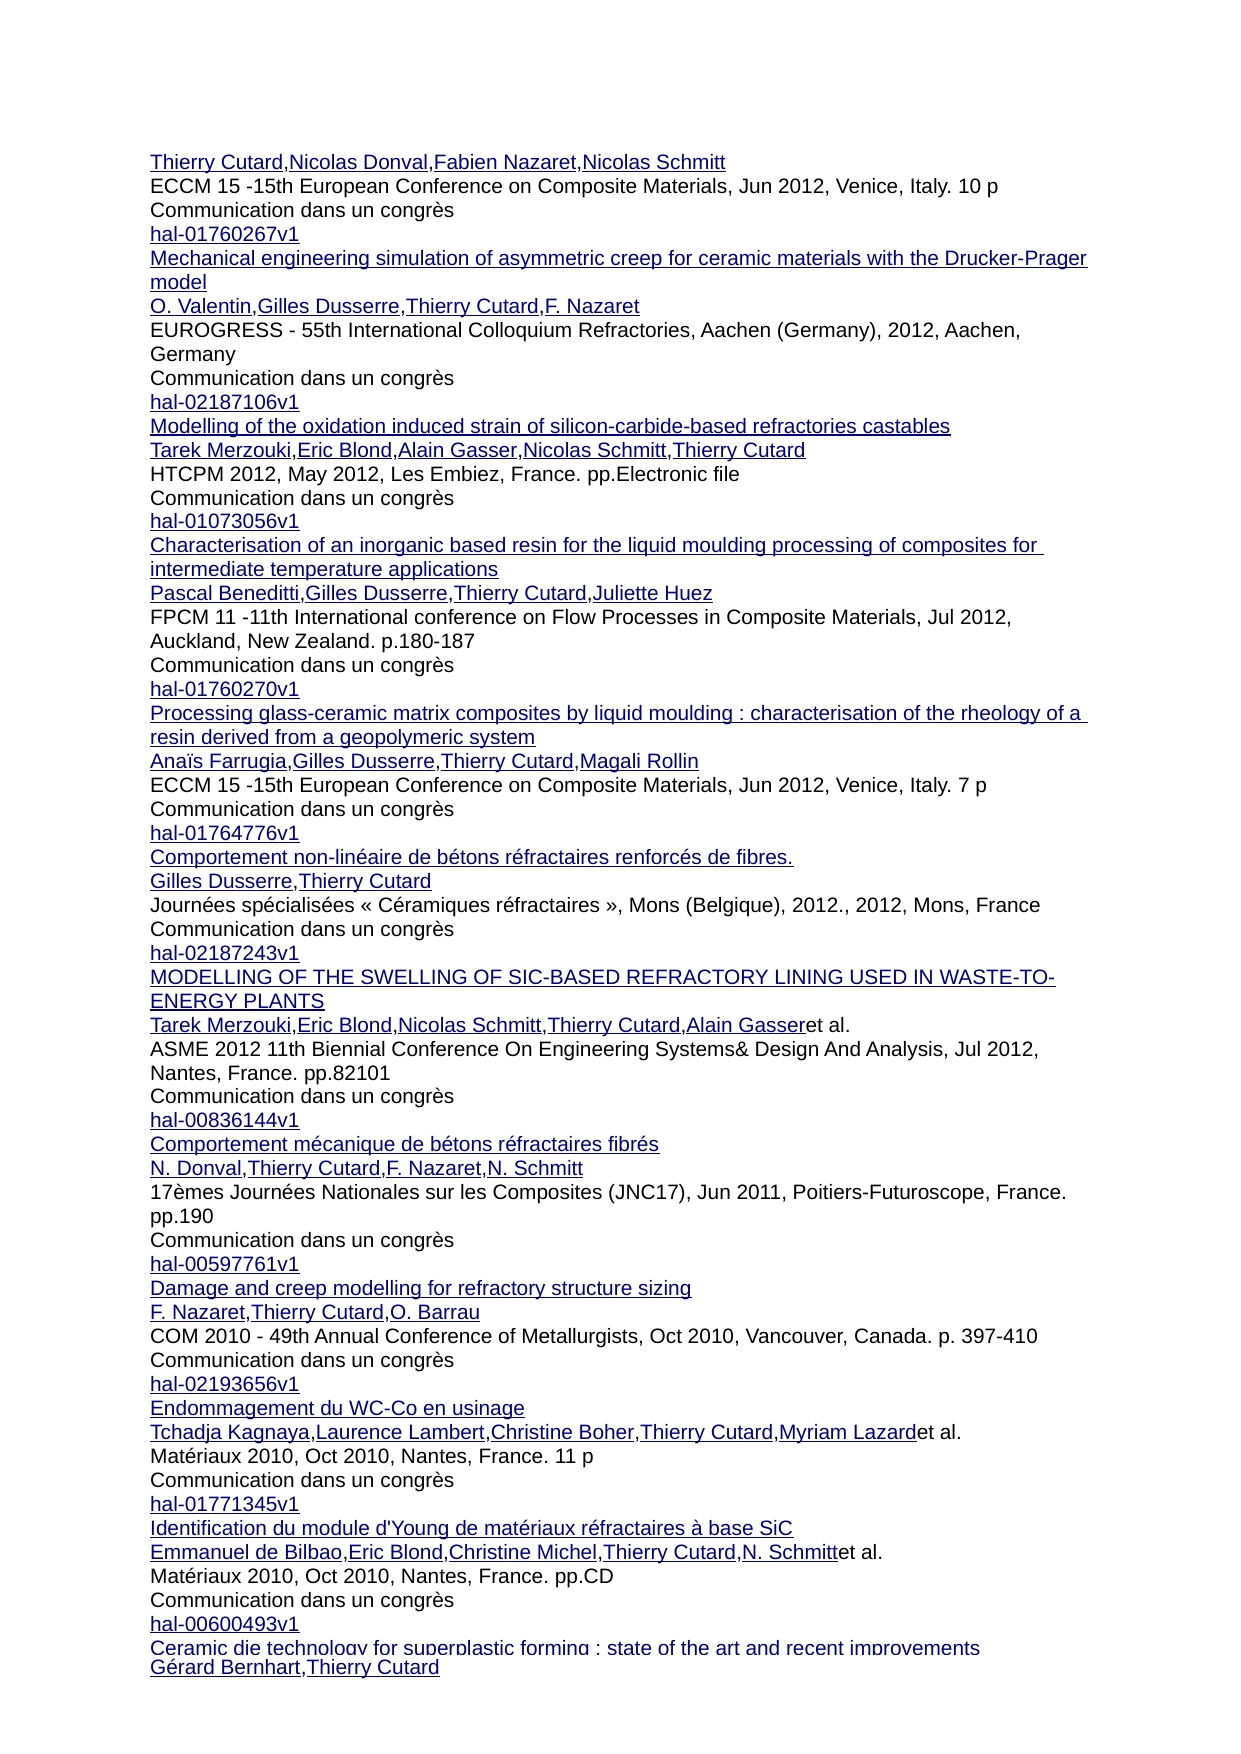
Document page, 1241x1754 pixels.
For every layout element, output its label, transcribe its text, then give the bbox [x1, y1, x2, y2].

table_cell Ceramic die technology for superplastic forming : state of the art and recent improvements Gérard Bernhart,Thierry Cutard [150, 1635, 1090, 1679]
table_cell Identification du module d'Young de matériaux réfractaires à base SiC Emmanuel de Bilbao,Eric Blond,Christine Michel,Thierry Cutard,N. Schmittet al. Matériaux 2010, Oct 2010, Nantes, France. pp.CD Communication dans un congrès hal-00600493v1 [150, 1516, 1090, 1635]
table_cell MODELLING OF THE SWELLING OF SIC-BASED REFRACTORY LINING USED IN WASTE-TO-ENERGY PLANTS Tarek Merzouki,Eric Blond,Nicolas Schmitt,Thierry Cutard,Alain Gasseret al. ASME 2012 11th Biennial Conference On Engineering Systems& Design And Analysis, Jul 2012, Nantes, France. pp.82101 Communication dans un congrès hal-00836144v1 [150, 965, 1090, 1132]
table_cell Modelling of the oxidation induced strain of silicon-carbide-based refractories castables Tarek Merzouki,Eric Blond,Alain Gasser,Nicolas Schmitt,Thierry Cutard HTCPM 2012, May 2012, Les Embiez, France. pp.Electronic file Communication dans un congrès hal-01073056v1 [150, 414, 1090, 533]
table_cell Mechanical engineering simulation of asymmetric creep for ceramic materials with the Drucker-Prager model O. Valentin,Gilles Dusserre,Thierry Cutard,F. Nazaret EUROGRESS - 55th International Colloquium Refractories, Aachen (Germany), 2012, Aachen, Germany Communication dans un congrès hal-02187106v1 [150, 246, 1090, 413]
table_cell Characterisation of an inorganic based resin for the liquid moulding processing of composites for intermediate temperature applications Pascal Beneditti,Gilles Dusserre,Thierry Cutard,Juliette Huez FPCM 11 -11th International conference on Flow Processes in Composite Materials, Jul 2012, Auckland, New Zealand. p.180-187 Communication dans un congrès hal-01760270v1 [150, 533, 1090, 701]
table_cell Thierry Cutard,Nicolas Donval,Fabien Nazaret,Nicolas Schmitt ECCM 15 -15th European Conference on Composite Materials, Jun 2012, Venice, Italy. 10 p Communication dans un congrès hal-01760267v1 [150, 150, 1090, 246]
table_cell Endommagement du WC-Co en usinage Tchadja Kagnaya,Laurence Lambert,Christine Boher,Thierry Cutard,Myriam Lazardet al. Matériaux 2010, Oct 2010, Nantes, France. 11 p Communication dans un congrès hal-01771345v1 [150, 1396, 1090, 1516]
table_cell Processing glass-ceramic matrix composites by liquid moulding : characterisation of the rheology of a resin derived from a geopolymeric system Anaïs Farrugia,Gilles Dusserre,Thierry Cutard,Magali Rollin ECCM 15 -15th European Conference on Composite Materials, Jun 2012, Venice, Italy. 7 p Communication dans un congrès hal-01764776v1 [150, 701, 1090, 845]
table_cell Comportement non-linéaire de bétons réfractaires renforcés de fibres. Gilles Dusserre,Thierry Cutard Journées spécialisées « Céramiques réfractaires », Mons (Belgique), 2012., 2012, Mons, France Communication dans un congrès hal-02187243v1 [150, 845, 1090, 964]
table_cell Comportement mécanique de bétons réfractaires fibrés N. Donval,Thierry Cutard,F. Nazaret,N. Schmitt 17èmes Journées Nationales sur les Composites (JNC17), Jun 2011, Poitiers-Futuroscope, France. pp.190 Communication dans un congrès hal-00597761v1 [150, 1132, 1090, 1276]
table_cell Damage and creep modelling for refractory structure sizing F. Nazaret,Thierry Cutard,O. Barrau COM 2010 - 49th Annual Conference of Metallurgists, Oct 2010, Vancouver, Canada. p. 397-410 Communication dans un congrès hal-02193656v1 [150, 1276, 1090, 1396]
